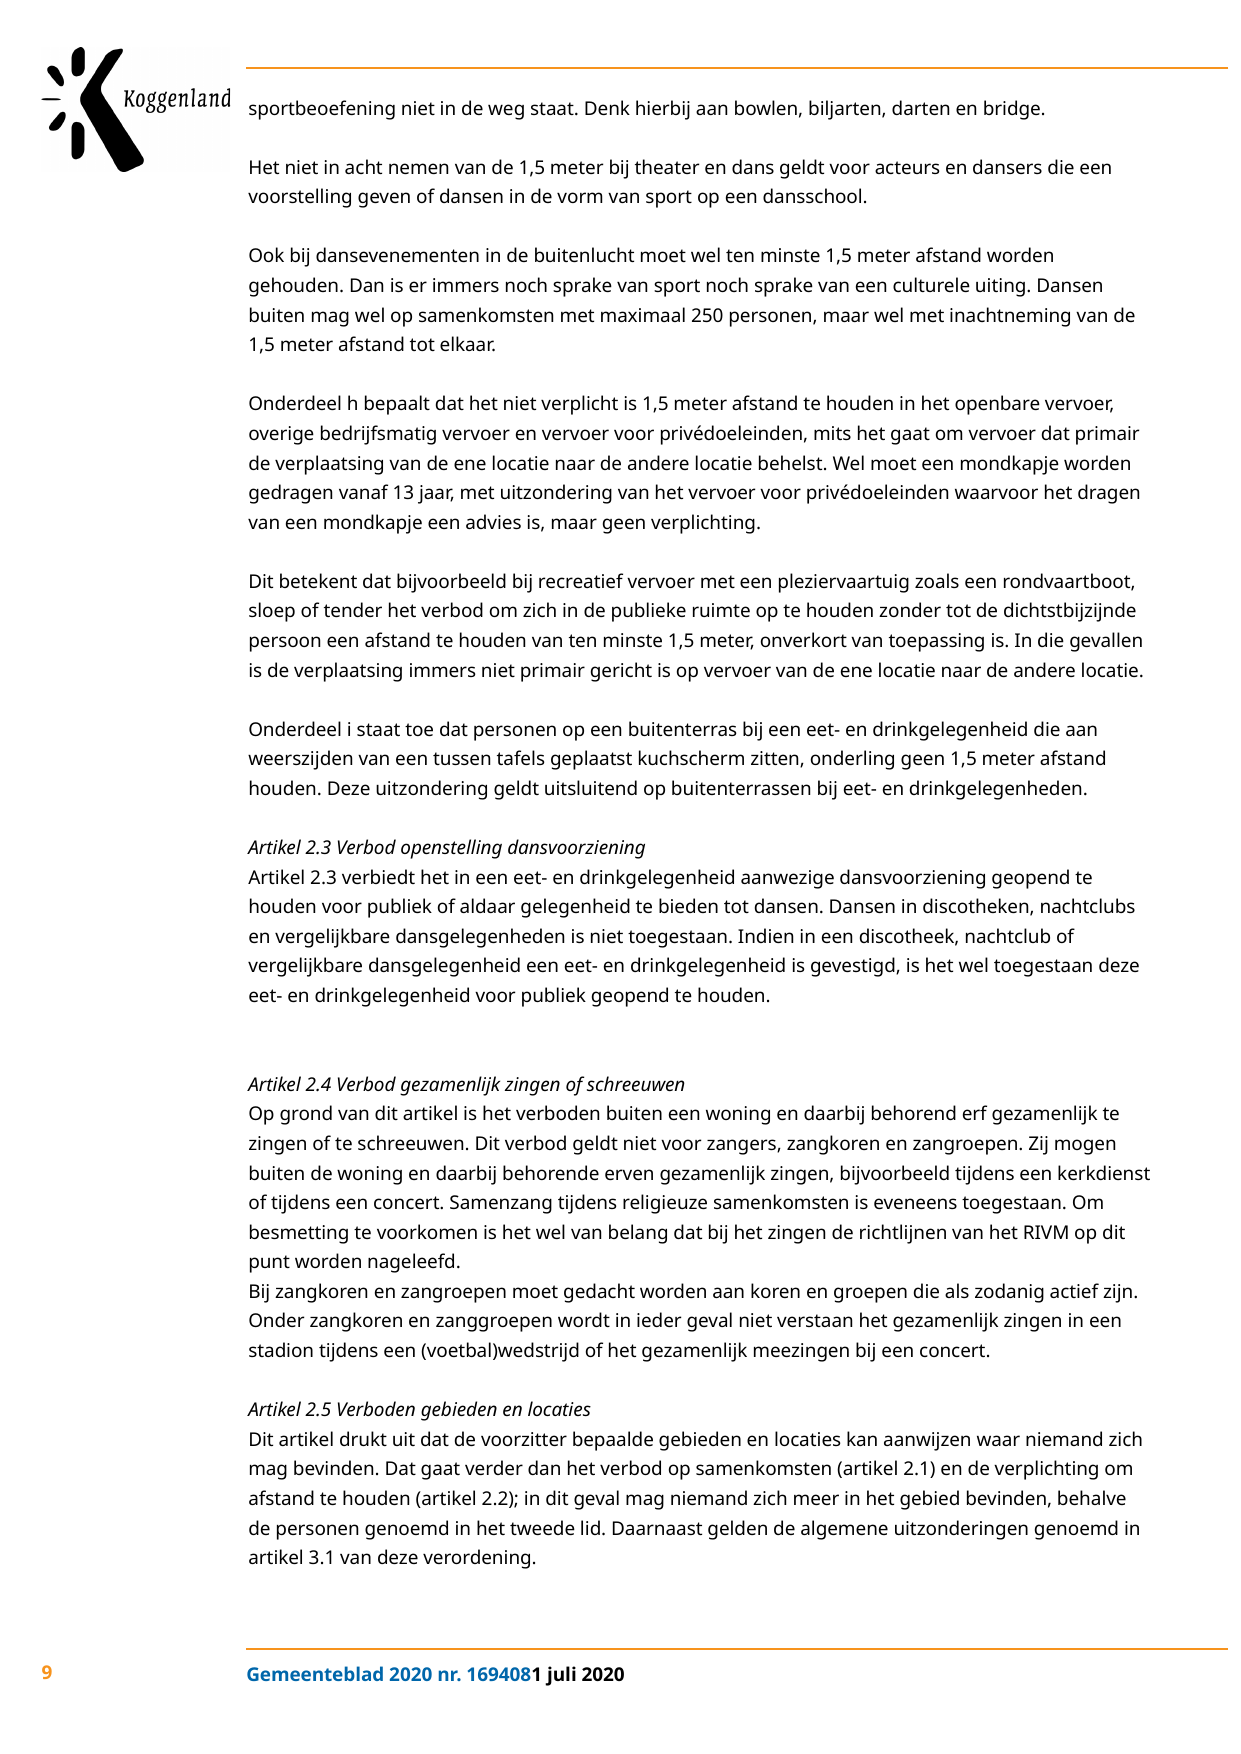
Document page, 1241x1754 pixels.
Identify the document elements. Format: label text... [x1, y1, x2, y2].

text Dit artikel drukt uit dat de voorzitter bepaalde gebieden en locaties kan aanwijzen waar niemand zich mag bevinden. Dat gaat verder dan het verbod op samenkomsten (artikel 2.1) en de verplichting om afstand te houden (artikel 2.2); in dit geval mag niemand zich meer in het gebied bevinden, behalve de personen genoemd in het tweede lid. Daarnaast gelden de algemene uitzonderingen genoemd in artikel 3.1 van deze verordening. [248, 1426, 1152, 1570]
text Ook bij dansevenementen in de buitenlucht moet wel ten minste 1,5 meter afstand worden gehouden. Dan is er immers noch sprake van sport noch sprake van een culturele uiting. Dansen buiten mag wel op samenkomsten met maximaal 250 personen, maar wel met inachtneming van de 1,5 meter afstand tot elkaar. [248, 243, 1152, 357]
text Artikel 2.5 Verboden gebieden en locaties [248, 1396, 1152, 1422]
text Dit betekent dat bijvoorbeeld bij recreatief vervoer met een pleziervaartuig zoals een rondvaartboot, sloep of tender het verbod om zich in de publieke ruimte op te houden zonder tot de dichtstbijzijnde persoon een afstand te houden van ten minste 1,5 meter, onverkort van toepassing is. In die gevallen is de verplaatsing immers niet primair gericht is op vervoer van de ene locatie naar de andere locatie. [248, 568, 1152, 683]
picture [41, 47, 231, 172]
text sportbeoefening niet in de weg staat. Denk hierbij aan bowlen, biljarten, darten en bridge. [248, 95, 1152, 121]
text Bij zangkoren en zangroepen moet gedacht worden aan koren en groepen die als zodanig actief zijn. Onder zangkoren en zanggroepen wordt in ieder geval niet verstaan het gezamenlijk zingen in een stadion tijdens een (voetbal)wedstrijd of het gezamenlijk meezingen bij een concert. [248, 1278, 1152, 1363]
text Artikel 2.3 verbiedt het in een eet- en drinkgelegenheid aanwezige dansvoorziening geopend te houden voor publiek of aldaar gelegenheid te bieden tot dansen. Dansen in discotheken, nachtclubs en vergelijkbare dansgelegenheden is niet toegestaan. Indien in een discotheek, nachtclub of vergelijkbare dansgelegenheid een eet- en drinkgelegenheid is gevestigd, is het wel toegestaan deze eet- en drinkgelegenheid voor publiek geopend te houden. [248, 864, 1152, 1008]
text Artikel 2.3 Verbod openstelling dansvoorziening [248, 834, 1152, 860]
text Onderdeel h bepaalt dat het niet verplicht is 1,5 meter afstand te houden in het openbare vervoer, overige bedrijfsmatig vervoer en vervoer voor privédoeleinden, mits het gaat om vervoer dat primair de verplaatsing van de ene locatie naar de andere locatie behelst. Wel moet een mondkapje worden gedragen vanaf 13 jaar, met uitzondering van het vervoer voor privédoeleinden waarvoor het dragen van een mondkapje een advies is, maar geen verplichting. [248, 391, 1152, 535]
text Op grond van dit artikel is het verboden buiten een woning en daarbij behorend erf gezamenlijk te zingen of te schreeuwen. Dit verbod geldt niet voor zangers, zangkoren en zangroepen. Zij mogen buiten de woning en daarbij behorende erven gezamenlijk zingen, bijvoorbeeld tijdens een kerkdienst of tijdens een concert. Samenzang tijdens religieuze samenkomsten is eveneens toegestaan. Om besmetting te voorkomen is het wel van belang dat bij het zingen de richtlijnen van het RIVM op dit punt worden nageleefd. [248, 1101, 1152, 1274]
text Onderdeel i staat toe dat personen op een buitenterras bij een eet- en drinkgelegenheid die aan weerszijden van een tussen tafels geplaatst kuchscherm zitten, onderling geen 1,5 meter afstand houden. Deze uitzondering geldt uitsluitend op buitenterrassen bij eet- en drinkgelegenheden. [248, 716, 1152, 801]
text Artikel 2.4 Verbod gezamenlijk zingen of schreeuwen [248, 1071, 1152, 1097]
text Het niet in acht nemen van de 1,5 meter bij theater en dans geldt voor acteurs en dansers die een voorstelling geven of dansen in de vorm van sport op een dansschool. [248, 154, 1152, 209]
